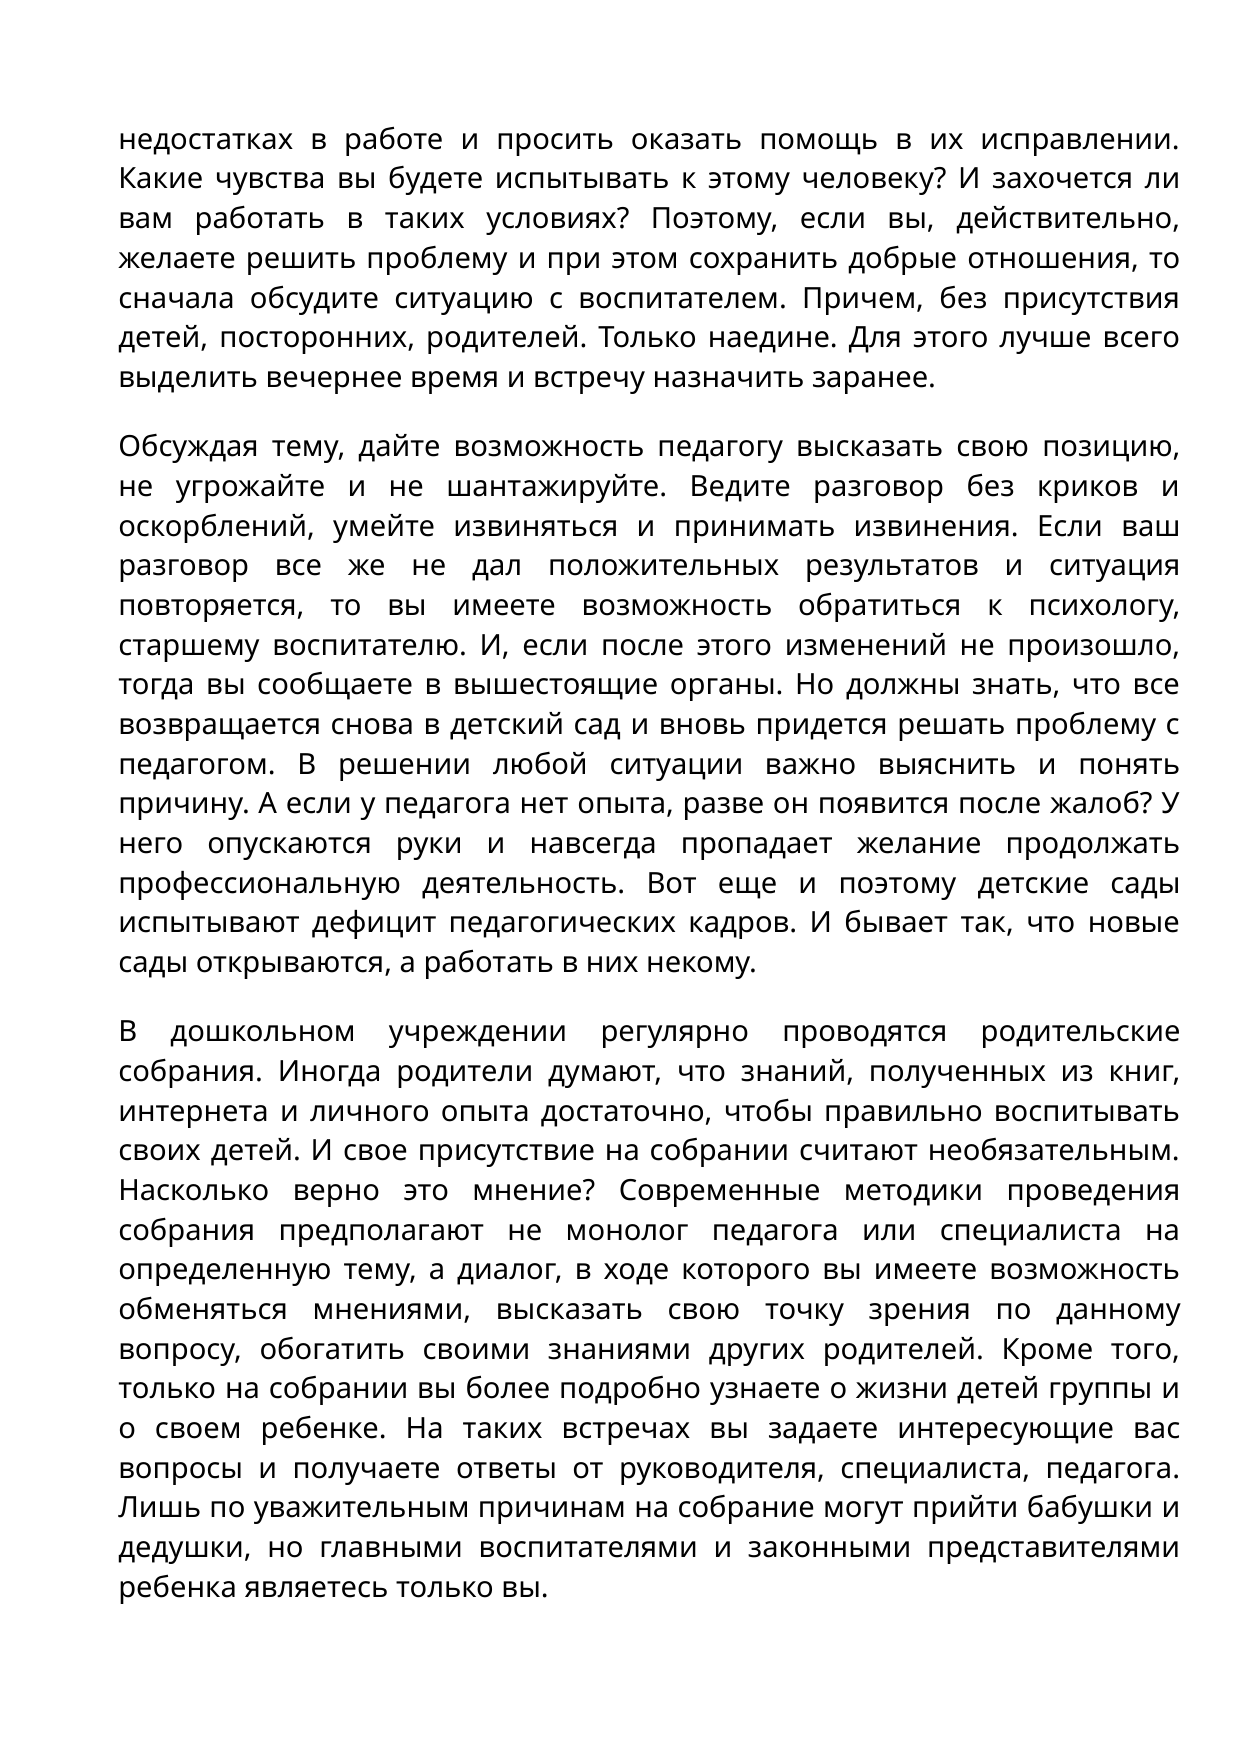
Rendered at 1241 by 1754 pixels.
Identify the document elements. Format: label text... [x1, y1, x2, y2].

text недостатках в работе и просить оказать помощь в их исправлении. Какие чувства вы будете испытывать к этому человеку? И захочется ли вам работать в таких условиях? Поэтому, если вы, действительно, желаете решить проблему и при этом сохранить добрые отношения, то сначала обсудите ситуацию с воспитателем. Причем, без присутствия детей, посторонних, родителей. Только наедине. Для этого лучше всего выделить вечернее время и встречу назначить заранее. [118, 118, 1181, 396]
text Обсуждая тему, дайте возможность педагогу высказать свою позицию, не угрожайте и не шантажируйте. Ведите разговор без криков и оскорблений, умейте извиняться и принимать извинения. Если ваш разговор все же не дал положительных результатов и ситуация повторяется, то вы имеете возможность обратиться к психологу, старшему воспитателю. И, если после этого изменений не произошло, тогда вы сообщаете в вышестоящие органы. Но должны знать, что все возвращается снова в детский сад и вновь придется решать проблему с педагогом. В решении любой ситуации важно выяснить и понять причину. А если у педагога нет опыта, разве он появится после жалоб? У него опускаются руки и навсегда пропадает желание продолжать профессиональную деятельность. Вот еще и поэтому детские сады испытывают дефицит педагогических кадров. И бывает так, что новые сады открываются, а работать в них некому. [118, 425, 1181, 981]
text В дошкольном учреждении регулярно проводятся родительские собрания. Иногда родители думают, что знаний, полученных из книг, интернета и личного опыта достаточно, чтобы правильно воспитывать своих детей. И свое присутствие на собрании считают необязательным. Насколько верно это мнение? Современные методики проведения собрания предполагают не монолог педагога или специалиста на определенную тему, а диалог, в ходе которого вы имеете возможность обменяться мнениями, высказать свою точку зрения по данному вопросу, обогатить своими знаниями других родителей. Кроме того, только на собрании вы более подробно узнаете о жизни детей группы и о своем ребенке. На таких встречах вы задаете интересующие вас вопросы и получаете ответы от руководителя, специалиста, педагога. Лишь по уважительным причинам на собрание могут прийти бабушки и дедушки, но главными воспитателями и законными представителями ребенка являетесь только вы. [118, 1011, 1181, 1606]
